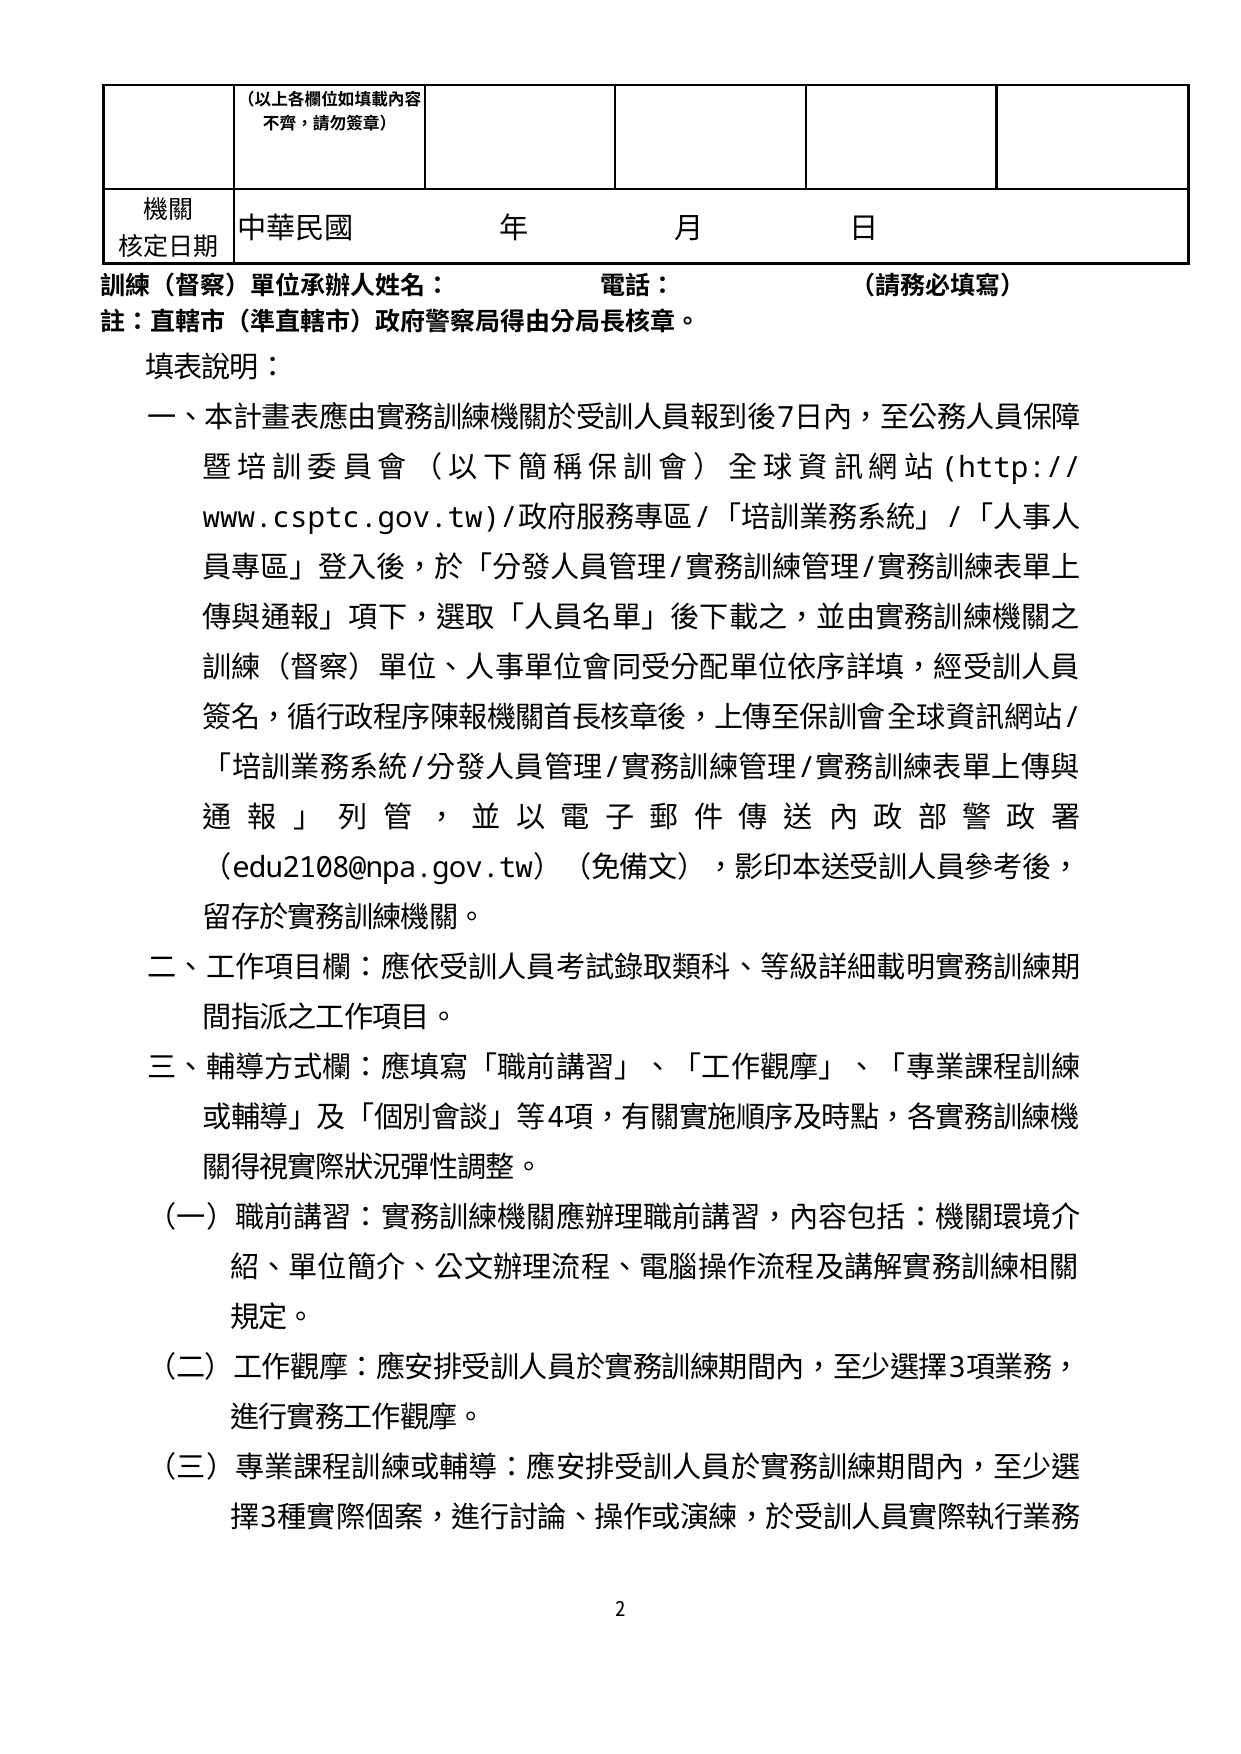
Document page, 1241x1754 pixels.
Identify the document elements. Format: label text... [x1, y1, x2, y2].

table_cell （以上各欄位如填載內容不齊，請勿簽章） [235, 86, 424, 188]
text 註：直轄市（準直轄市）政府警察局得由分局長核章。 [100, 302, 1081, 338]
text 二、工作項目欄：應依受訓人員考試錄取類科、等級詳細載明實務訓練期間指派之工作項目。 [147, 938, 1081, 1038]
table_cell 中華民國 年 月 日 [235, 190, 1187, 262]
text 一、本計畫表應由實務訓練機關於受訓人員報到後7日內，至公務人員保障暨培訓委員會（以下簡稱保訓會）全球資訊網站(http://www.csptc.gov.tw)/政府服務專區/「培訓業務系統」/「人事人員專區」登入後，於「分發人員管理/實務訓練管理/實務訓練表單上傳與通報」項下，選取「人員名單」後下載之，並由實務訓練機關之訓練（督察）單位、人事單位會同受分配單位依序詳填，經受訓人員簽名，循行政程序陳報機關首長核章後，上傳至保訓會全球資訊網站/「培訓業務系統/分發人員管理/實務訓練管理/實務訓練表單上傳與通報」列管，並以電子郵件傳送內政部警政署（edu2108@npa.gov.tw）（免備文），影印本送受訓人員參考後，留存於實務訓練機關。 [147, 388, 1081, 938]
text （三）專業課程訓練或輔導：應安排受訓人員於實務訓練期間內，至少選擇3種實際個案，進行討論、操作或演練，於受訓人員實際執行業務 [147, 1438, 1081, 1538]
text 三、輔導方式欄：應填寫「職前講習」、「工作觀摩」、「專業課程訓練或輔導」及「個別會談」等4項，有關實施順序及時點，各實務訓練機關得視實際狀況彈性調整。 [147, 1038, 1081, 1188]
text （一）職前講習：實務訓練機關應辦理職前講習，內容包括：機關環境介紹、單位簡介、公文辦理流程、電腦操作流程及講解實務訓練相關規定。 [147, 1188, 1081, 1338]
table_cell 機關 核定日期 [105, 190, 233, 262]
table_cell [998, 86, 1187, 188]
table_cell [105, 86, 233, 188]
text 填表說明： [100, 338, 1081, 388]
table_cell [616, 86, 805, 188]
text 訓練（督察）單位承辦人姓名： 電話： （請務必填寫） [100, 265, 1081, 302]
table_cell [426, 86, 614, 188]
table_cell [807, 86, 995, 188]
text （二）工作觀摩：應安排受訓人員於實務訓練期間內，至少選擇3項業務，進行實務工作觀摩。 [147, 1338, 1081, 1438]
